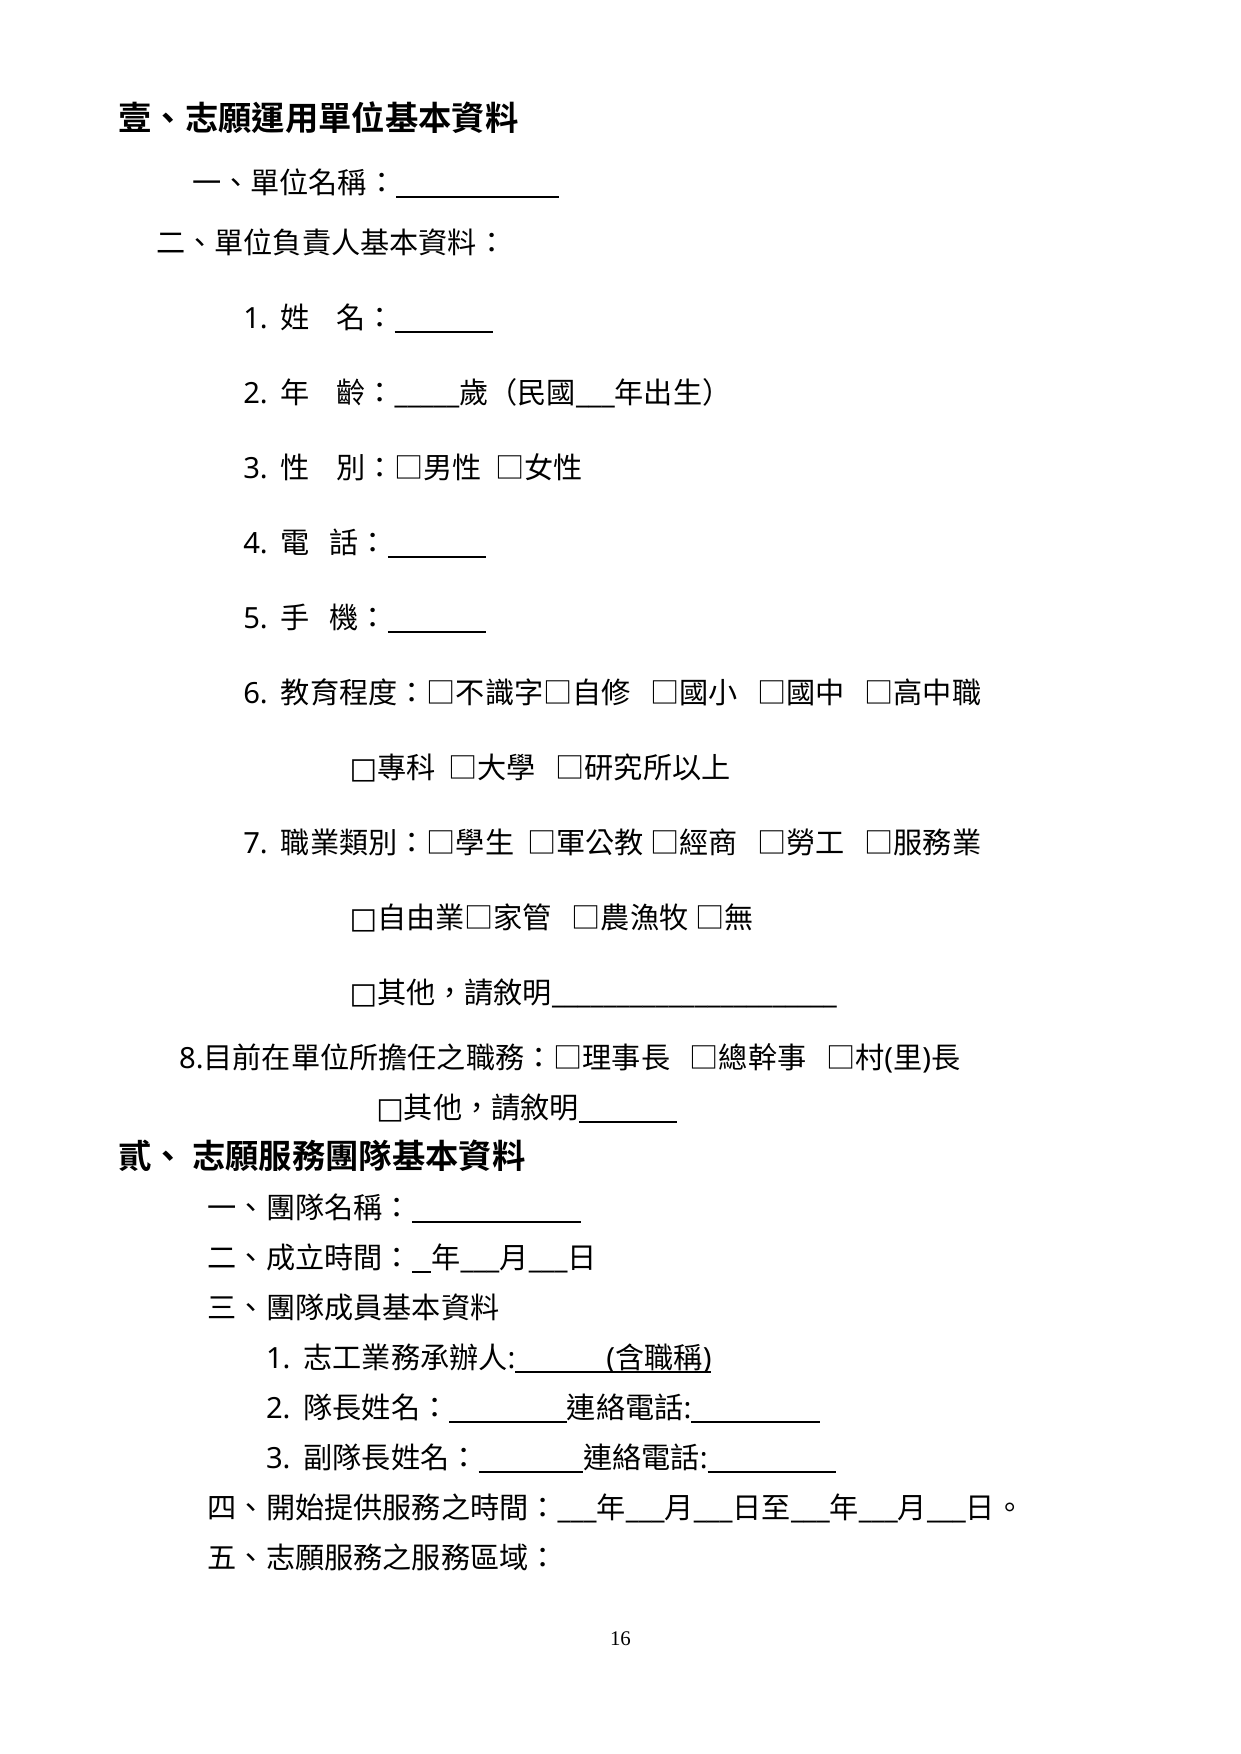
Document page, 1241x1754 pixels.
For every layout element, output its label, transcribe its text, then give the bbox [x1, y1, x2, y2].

text 8.目前在單位所擔任之職務：□理事長 □總幹事 □村(里)長 [118, 1029, 1122, 1079]
list 副隊長姓名： 連絡電話: [266, 1429, 1122, 1479]
text □專科 □大學 □研究所以上 [266, 729, 1122, 804]
list 團隊名稱： [207, 1179, 1122, 1229]
list 志願服務之服務區域： [207, 1529, 1122, 1579]
list 成立時間： 年___月___日 [207, 1229, 1122, 1279]
text 壹、志願運用單位基本資料 [118, 79, 1122, 154]
list 志工業務承辦人: (含職稱) [266, 1329, 1122, 1379]
list 姓 名： [243, 279, 1122, 354]
list 教育程度：□不識字□自修 □國小 □國中 □高中職 [243, 654, 1122, 729]
list 年 齡：_____歲（民國___年出生） [243, 354, 1122, 429]
text □其他，請敘明______________________ [266, 954, 1122, 1029]
list 職業類別：□學生 □軍公教 □經商 □勞工 □服務業 [243, 804, 1122, 879]
list 性 別：□男性 □女性 [243, 429, 1122, 504]
list 開始提供服務之時間：___年___月___日至___年___月___日。 [207, 1479, 1122, 1529]
text 二、單位負責人基本資料： [118, 204, 1122, 279]
list 電 話： [243, 504, 1122, 579]
list 隊長姓名： 連絡電話: [266, 1379, 1122, 1429]
list 手 機： [243, 579, 1122, 654]
text 一、單位名稱： [118, 154, 1122, 204]
list 團隊成員基本資料 [207, 1279, 1122, 1329]
text □其他，請敘明 [118, 1079, 1122, 1129]
text □自由業□家管 □農漁牧 □無 [266, 879, 1122, 954]
list 志願服務團隊基本資料 [118, 1129, 1122, 1179]
